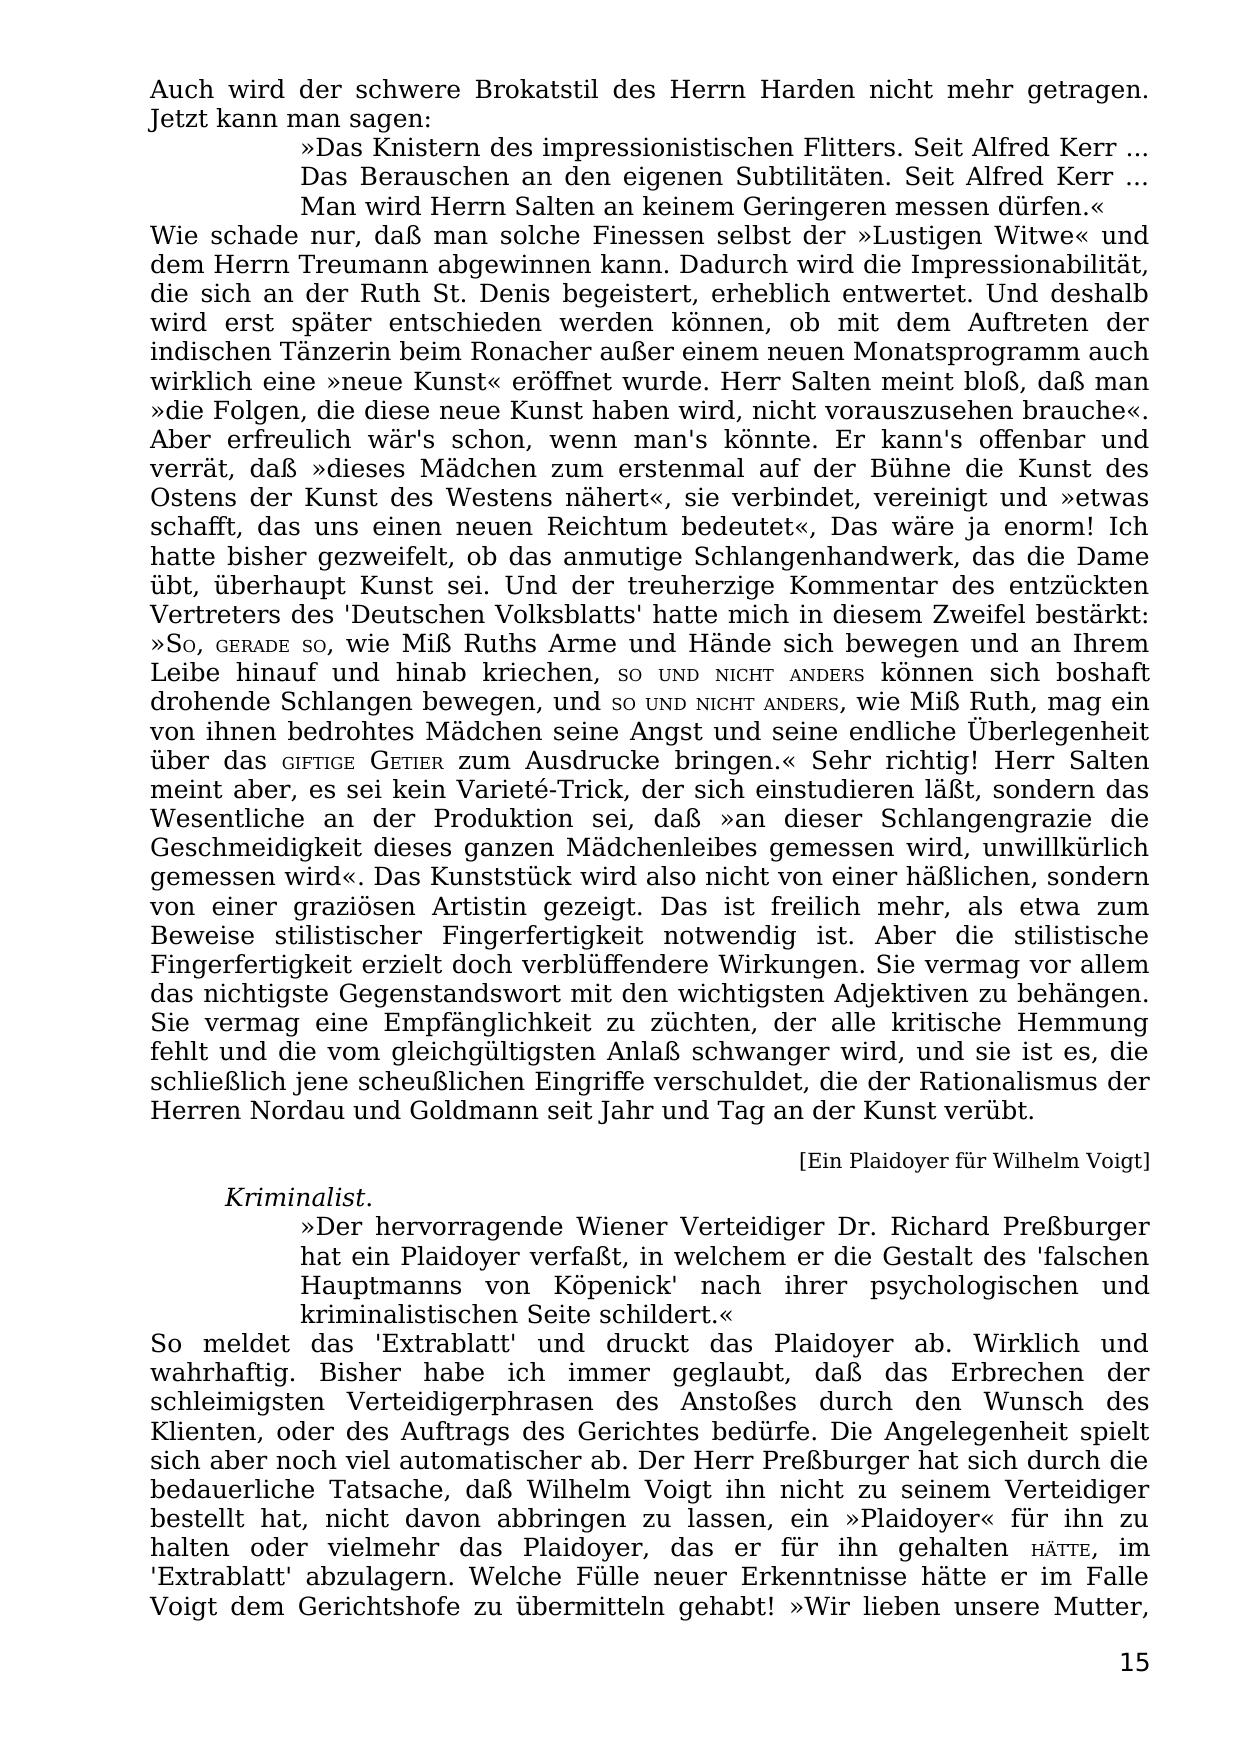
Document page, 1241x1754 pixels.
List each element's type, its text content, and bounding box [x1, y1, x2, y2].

text [Ein Plaidoyer für Wilhelm Voigt] [150, 1149, 1151, 1173]
text »Das Knistern des impressionistischen Flitters. Seit Alfred Kerr ... Das Berauschen an den eigenen Subtilitäten. Seit Alfred Kerr ... Man wird Herrn Salten an keinem Geringeren messen dürfen.« [300, 133, 1151, 221]
text »Der hervorragende Wiener Verteidiger Dr. Richard Preßburger hat ein Plaidoyer verfaßt, in welchem er die Gestalt des 'falschen Hauptmanns von Köpenick' nach ihrer psychologischen und kriminalistischen Seite schildert.« [300, 1212, 1151, 1329]
text So meldet das 'Extrablatt' und druckt das Plaidoyer ab. Wirklich und wahrhaftig. Bisher habe ich immer geglaubt, daß das Erbrechen der schleimigsten Verteidigerphrasen des Anstoßes durch den Wunsch des Klienten, oder des Auftrags des Gerichtes bedürfe. Die Angelegenheit spielt sich aber noch viel automatischer ab. Der Herr Preßburger hat sich durch die bedauerliche Tatsache, daß Wilhelm Voigt ihn nicht zu seinem Verteidiger bestellt hat, nicht davon abbringen zu lassen, ein »Plaidoyer« für ihn zu halten oder vielmehr das Plaidoyer, das er für ihn gehalten hätte, im 'Extrablatt' abzulagern. Welche Fülle neuer Erkenntnisse hätte er im Falle Voigt dem Gerichtshofe zu übermitteln gehabt! »Wir lieben unsere Mutter, [150, 1329, 1151, 1621]
text Kriminalist. [150, 1173, 1151, 1212]
text Wie schade nur, daß man solche Finessen selbst der »Lustigen Witwe« und dem Herrn Treumann abgewinnen kann. Dadurch wird die Impressionabilität, die sich an der Ruth St. Denis begeistert, erheblich entwertet. Und deshalb wird erst später entschieden werden können, ob mit dem Auftreten der indischen Tänzerin beim Ronacher außer einem neuen Monatsprogramm auch wirklich eine »neue Kunst« eröffnet wurde. Herr Salten meint bloß, daß man »die Folgen, die diese neue Kunst haben wird, nicht vorauszusehen brauche«. Aber erfreulich wär's schon, wenn man's könnte. Er kann's offenbar und verrät, daß »dieses Mädchen zum erstenmal auf der Bühne die Kunst des Ostens der Kunst des Westens nähert«, sie verbindet, vereinigt und »etwas schafft, das uns einen neuen Reichtum bedeutet«, Das wäre ja enorm! Ich hatte bisher gezweifelt, ob das anmutige Schlangenhandwerk, das die Dame übt, überhaupt Kunst sei. Und der treuherzige Kommentar des entzückten Vertreters des 'Deutschen Volksblatts' hatte mich in diesem Zweifel bestärkt: »So, gerade so, wie Miß Ruths Arme und Hände sich bewegen und an Ihrem Leibe hinauf und hinab kriechen, so und nicht anders können sich boshaft drohende Schlangen bewegen, und so und nicht anders, wie Miß Ruth, mag ein von ihnen bedrohtes Mädchen seine Angst und seine endliche Überlegenheit über das giftige Getier zum Ausdrucke bringen.« Sehr richtig! Herr Salten meint aber, es sei kein Varieté-Trick, der sich einstudieren läßt, sondern das Wesentliche an der Produktion sei, daß »an dieser Schlangengrazie die Geschmeidigkeit dieses ganzen Mädchenleibes gemessen wird, unwillkürlich gemessen wird«. Das Kunststück wird also nicht von einer häßlichen, sondern von einer graziösen Artistin gezeigt. Das ist freilich mehr, als etwa zum Beweise stilistischer Fingerfertigkeit notwendig ist. Aber die stilistische Fingerfertigkeit erzielt doch verblüffendere Wirkungen. Sie vermag vor allem das nichtigste Gegenstandswort mit den wichtigsten Adjektiven zu behängen. Sie vermag eine Empfänglichkeit zu züchten, der alle kritische Hemmung fehlt und die vom gleichgültigsten Anlaß schwanger wird, und sie ist es, die schließlich jene scheußlichen Eingriffe verschuldet, die der Rationalismus der Herren Nordau und Goldmann seit Jahr und Tag an der Kunst verübt. [150, 221, 1151, 1125]
text Auch wird der schwere Brokatstil des Herrn Harden nicht mehr getragen. Jetzt kann man sagen: [150, 75, 1151, 133]
